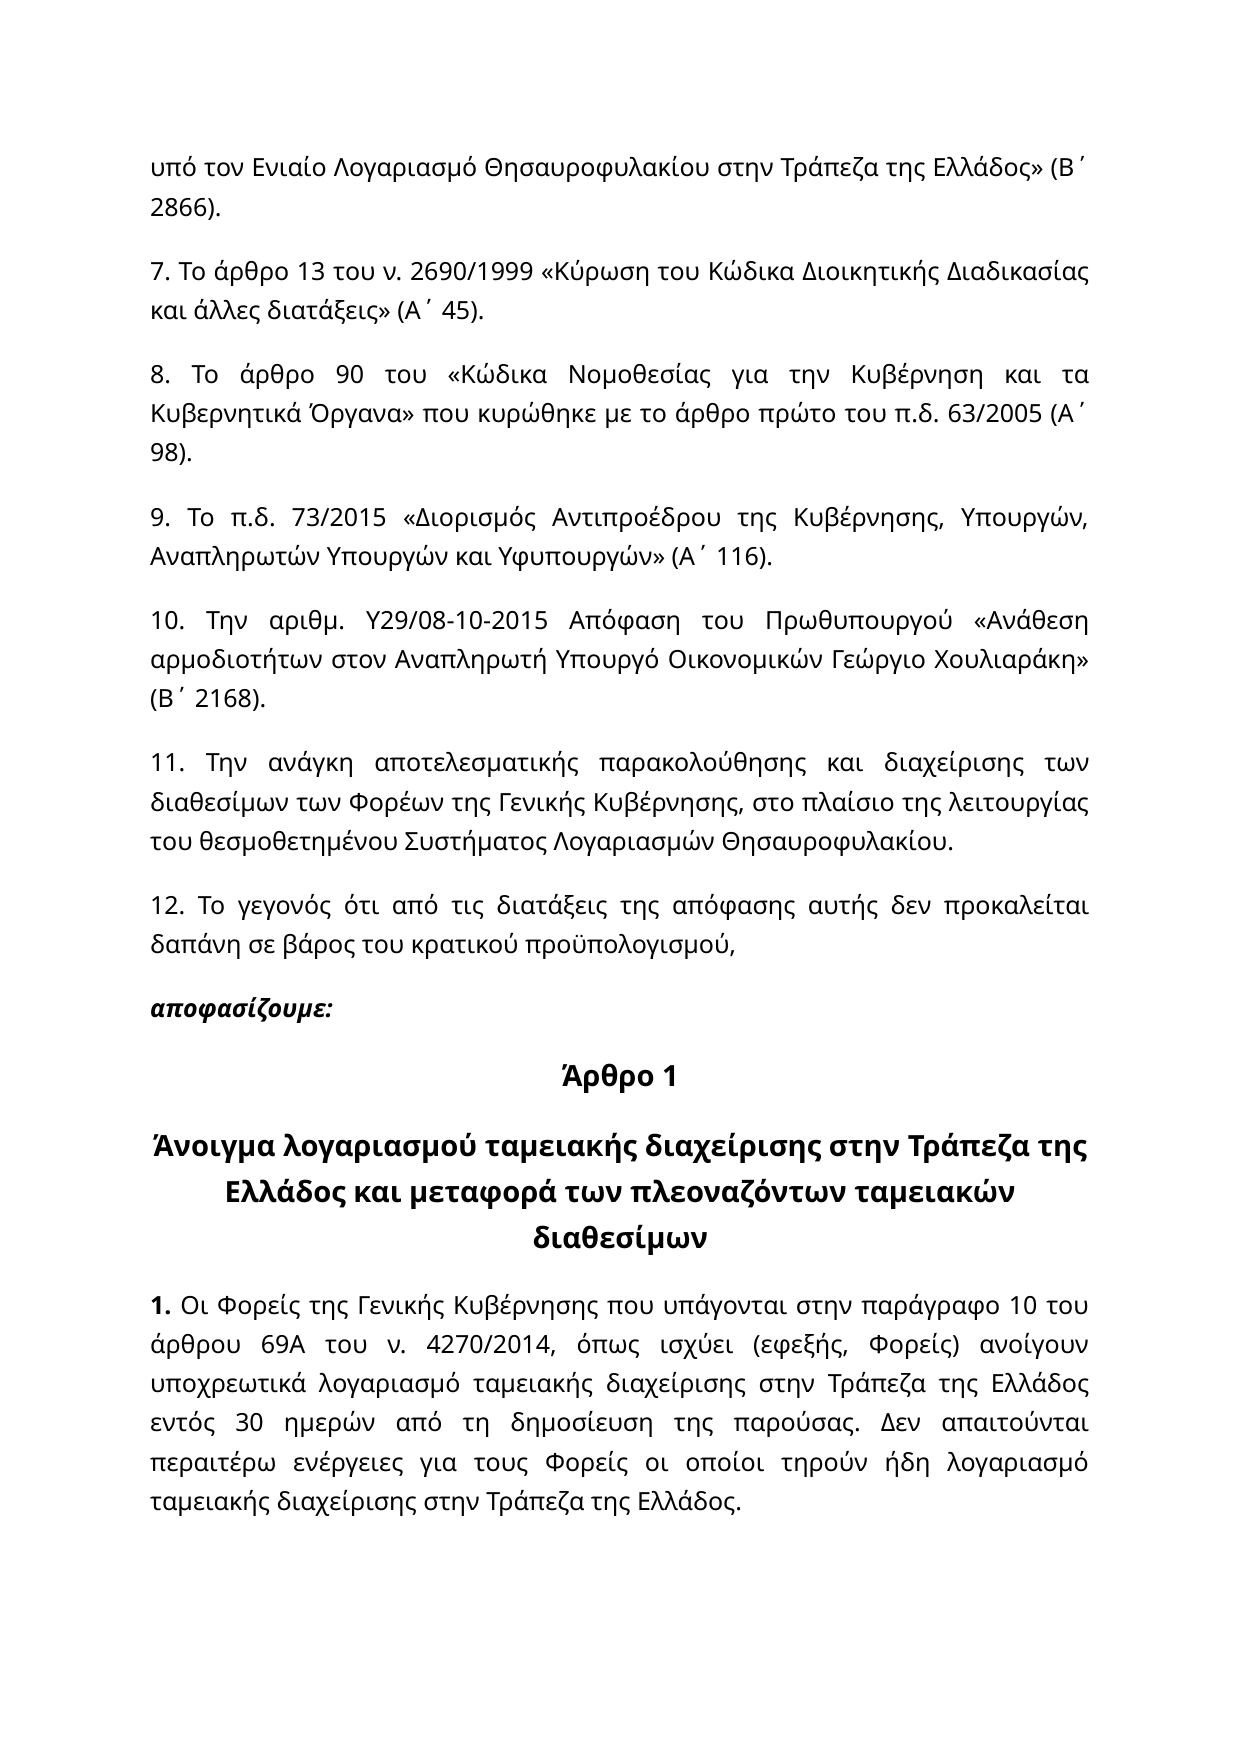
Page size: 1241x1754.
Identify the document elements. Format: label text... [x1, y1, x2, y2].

text 8. Το άρθρο 90 του «Κώδικα Νομοθεσίας για την Κυβέρνηση και τα Κυβερνητικά Όργανα» που κυρώθηκε με το άρθρο πρώτο του π.δ. 63/2005 (Α΄ 98). [150, 357, 1090, 469]
text 11. Την ανάγκη αποτελεσματικής παρακολούθησης και διαχείρισης των διαθεσίμων των Φορέων της Γενικής Κυβέρνησης, στο πλαίσιο της λειτουργίας του θεσμοθετημένου Συστήματος Λογαριασμών Θησαυροφυλακίου. [150, 745, 1090, 857]
text υπό τον Ενιαίο Λογαριασμό Θησαυροφυλακίου στην Τράπεζα της Ελλάδος» (Β΄ 2866). [150, 150, 1090, 223]
text 7. Το άρθρο 13 του ν. 2690/1999 «Κύρωση του Κώδικα Διοικητικής Διαδικασίας και άλλες διατάξεις» (Α΄ 45). [150, 253, 1090, 327]
subtitle Άρθρο 1 [150, 1055, 1090, 1095]
text 12. Το γεγονός ότι από τις διατάξεις της απόφασης αυτής δεν προκαλείται δαπάνη σε βάρος του κρατικού προϋπολογισμού, [150, 887, 1090, 961]
text 1. Οι Φορείς της Γενικής Κυβέρνησης που υπάγονται στην παράγραφο 10 του άρθρου 69Α του ν. 4270/2014, όπως ισχύει (εφεξής, Φορείς) ανοίγουν υποχρεωτικά λογαριασμό ταμειακής διαχείρισης στην Τράπεζα της Ελλάδος εντός 30 ημερών από τη δημοσίευση της παρούσας. Δεν απαιτούνται περαιτέρω ενέργειες για τους Φορείς οι οποίοι τηρούν ήδη λογαριασμό ταμειακής διαχείρισης στην Τράπεζα της Ελλάδος. [150, 1287, 1090, 1517]
text 9. Το π.δ. 73/2015 «Διορισμός Αντιπροέδρου της Κυβέρνησης, Υπουργών, Αναπληρωτών Υπουργών και Υφυπουργών» (Α΄ 116). [150, 499, 1090, 572]
subtitle Άνοιγμα λογαριασμού ταμειακής διαχείρισης στην Τράπεζα της Ελλάδος και μεταφορά των πλεοναζόντων ταμειακών διαθεσίμων [150, 1126, 1090, 1257]
text 10. Την αριθμ. Υ29/08-10-2015 Απόφαση του Πρωθυπουργού «Ανάθεση αρμοδιοτήτων στον Αναπληρωτή Υπουργό Οικονομικών Γεώργιο Χουλιαράκη» (Β΄ 2168). [150, 602, 1090, 715]
text αποφασίζουμε: [150, 991, 1090, 1025]
